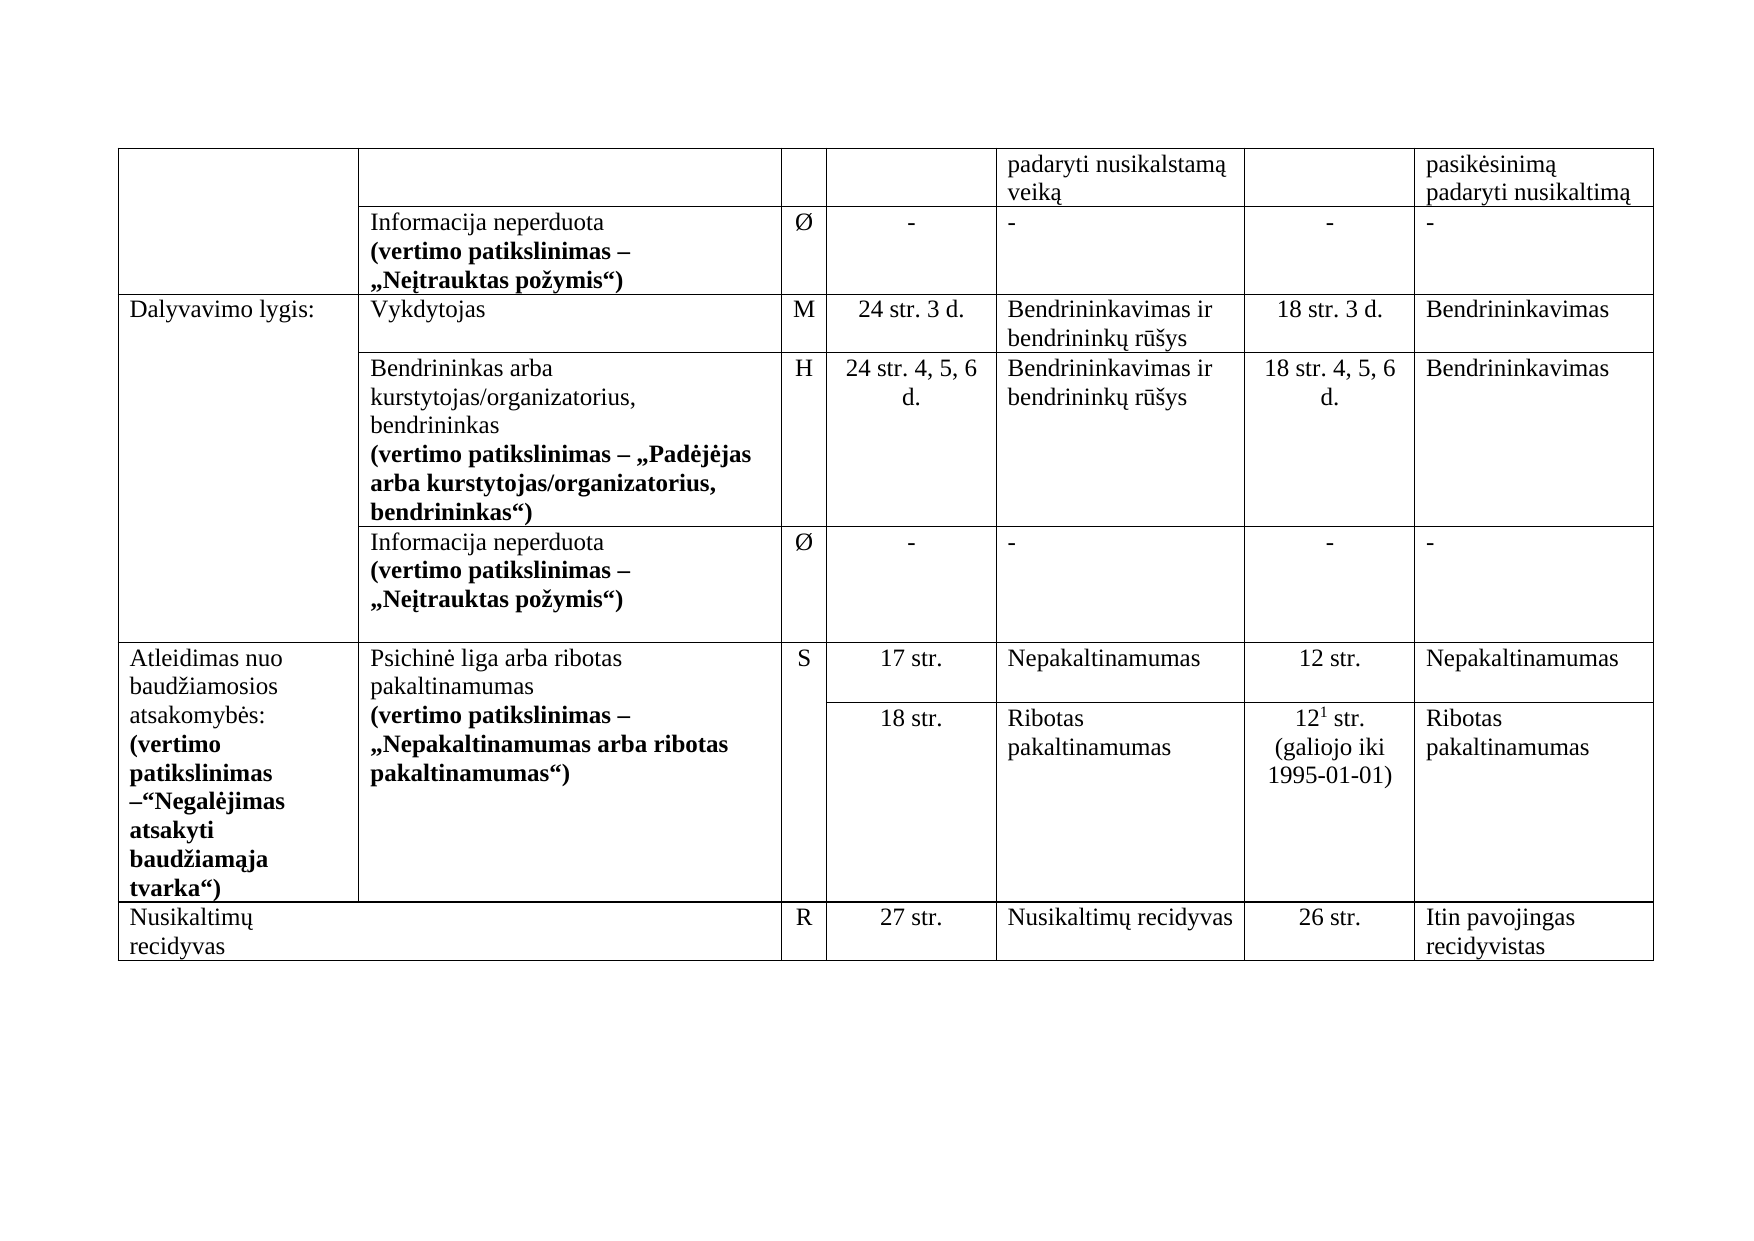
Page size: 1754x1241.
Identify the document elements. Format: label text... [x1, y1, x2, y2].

table_cell 18 str. [827, 703, 996, 901]
table_cell Atleidimas nuo baudžiamosios atsakomybės: (vertimo patikslinimas –“Negalėjimas atsakyti baudžiamąja tvarka“) [119, 643, 358, 901]
table_cell Psichinė liga arba ribotas pakaltinamumas (vertimo patikslinimas – „Nepakaltinamumas arba ribotas pakaltinamumas“) [359, 643, 781, 901]
table_cell Informacija neperduota (vertimo patikslinimas – „Neįtrauktas požymis“) [359, 207, 781, 293]
table_cell Nusikaltimų recidyvas [997, 903, 1244, 960]
table_cell [359, 149, 781, 206]
table_cell [119, 149, 358, 293]
table_cell pasikėsinimą padaryti nusikaltimą [1415, 149, 1653, 206]
table_cell Nepakaltinamumas [1415, 643, 1653, 702]
table_cell H [782, 353, 826, 526]
table_cell Bendrininkavimas [1415, 353, 1653, 526]
table_cell Vykdytojas [359, 295, 781, 352]
table_cell 121 str. (galiojo iki 1995-01-01) [1245, 703, 1414, 901]
table_cell Bendrininkavimas [1415, 295, 1653, 352]
table_cell - [1245, 527, 1414, 642]
table_cell - [997, 207, 1244, 293]
table_cell R [782, 903, 826, 960]
table_cell Bendrininkas arba kurstytojas/organizatorius, bendrininkas (vertimo patikslinimas – „Padėjėjas arba kurstytojas/organizatorius, bendrininkas“) [359, 353, 781, 526]
table_cell 27 str. [827, 903, 996, 960]
table_cell padaryti nusikalstamą veiką [997, 149, 1244, 206]
table_cell 17 str. [827, 643, 996, 702]
table_cell 24 str. 4, 5, 6 d. [827, 353, 996, 526]
table_cell 18 str. 3 d. [1245, 295, 1414, 352]
table_cell ØO [782, 207, 826, 293]
table_cell Dalyvavimo lygis: [119, 295, 358, 642]
table_cell 12 str. [1245, 643, 1414, 702]
table_cell Nusikaltimų recidyvas [119, 903, 359, 960]
table_cell - [1415, 207, 1653, 293]
table_cell ØO [782, 527, 826, 642]
table_cell [1245, 149, 1414, 206]
table_cell Itin pavojingas recidyvistas [1415, 903, 1653, 960]
table_cell M [782, 295, 826, 352]
table_cell Ribotas pakaltinamumas [1415, 703, 1653, 901]
table_cell S [782, 643, 826, 901]
table_cell - [1415, 527, 1653, 642]
table_cell 18 str. 4, 5, 6 d. [1245, 353, 1414, 526]
table_cell 26 str. [1245, 903, 1414, 960]
table_cell Ribotas pakaltinamumas [997, 703, 1244, 901]
table_cell Bendrininkavimas ir bendrininkų rūšys [997, 353, 1244, 526]
table_cell [359, 903, 781, 960]
table_cell Nepakaltinamumas [997, 643, 1244, 702]
table_cell - [827, 207, 996, 293]
table_cell Bendrininkavimas ir bendrininkų rūšys [997, 295, 1244, 352]
table_cell - [827, 527, 996, 642]
table_cell [782, 149, 826, 206]
table_cell - [1245, 207, 1414, 293]
table_cell Informacija neperduota (vertimo patikslinimas – „Neįtrauktas požymis“) [359, 527, 781, 642]
table_cell [827, 149, 996, 206]
table_cell - [997, 527, 1244, 642]
table_cell 24 str. 3 d. [827, 295, 996, 352]
